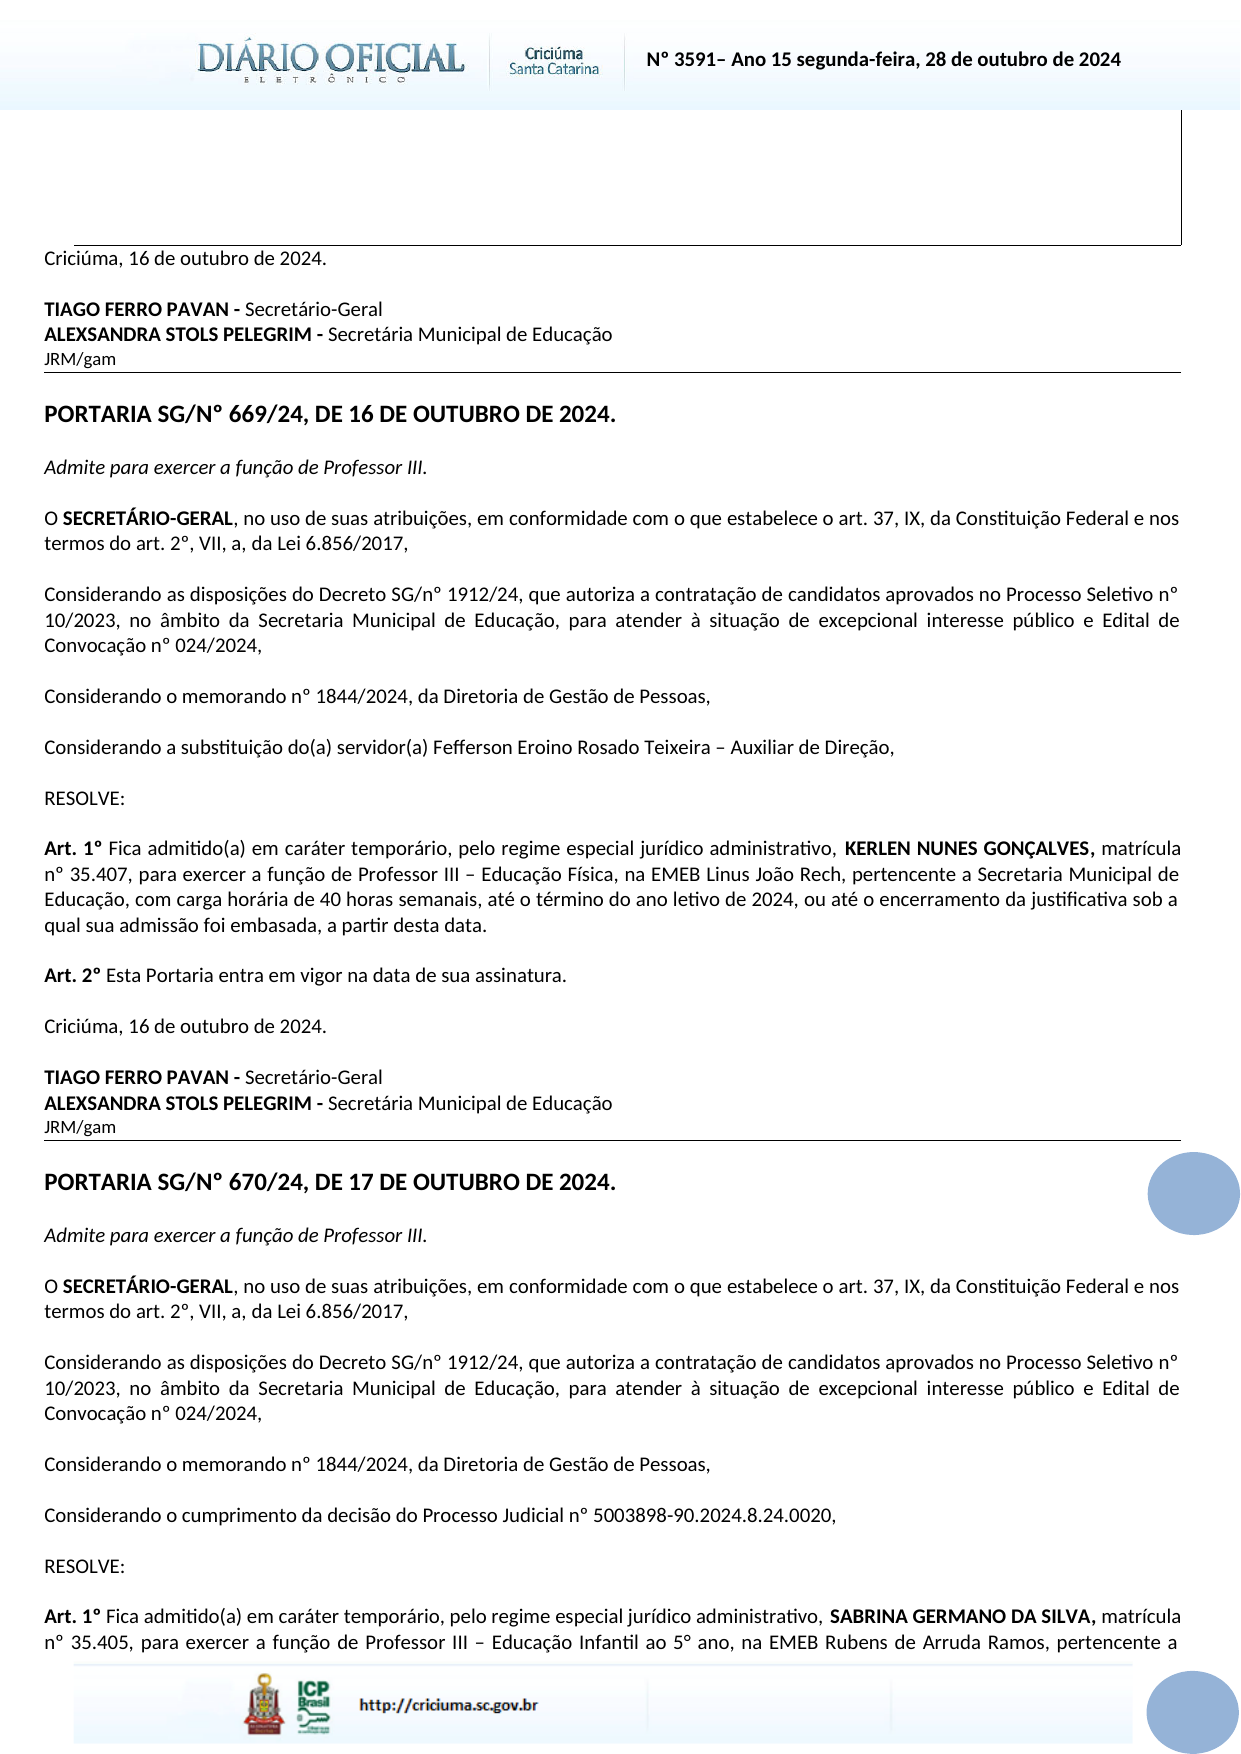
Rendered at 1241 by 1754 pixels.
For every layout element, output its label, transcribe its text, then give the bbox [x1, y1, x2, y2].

text PORTARIA SG/Nº 670/24, DE 17 DE OUTUBRO DE 2024. [44, 1167, 1157, 1197]
text Considerando o memorando nº 1844/2024, da Diretoria de Gestão de Pessoas, [44, 683, 1181, 708]
text Considerando a substituição do(a) servidor(a) Fefferson Eroino Rosado Teixeira – Auxiliar de Direção, [44, 734, 1181, 759]
text JRM/gam [44, 1115, 1181, 1140]
text Admite para exercer a função de Professor III. [44, 1222, 1181, 1248]
text Criciúma, 16 de outubro de 2024. [44, 245, 1181, 271]
text O SECRETÁRIO-GERAL, no uso de suas atribuições, em conformidade com o que estabelece o art. 37, IX, da Constituição Federal e nos termos do art. 2º, VII, a, da Lei 6.856/2017, [44, 1273, 1181, 1324]
text Criciúma, 16 de outubro de 2024. [44, 1013, 1181, 1039]
text RESOLVE: [44, 785, 1181, 810]
text TIAGO FERRO PAVAN - Secretário-Geral [44, 296, 1181, 321]
text Considerando as disposições do Decreto SG/nº 1912/24, que autoriza a contratação de candidatos aprovados no Processo Seletivo nº 10/2023, no âmbito da Secretaria Municipal de Educação, para atender à situação de excepcional interesse público e Edital de Convocação nº 024/2024, [44, 1349, 1181, 1426]
text ALEXSANDRA STOLS PELEGRIM - Secretária Municipal de Educação [44, 321, 1181, 347]
text PORTARIA SG/Nº 669/24, DE 16 DE OUTUBRO DE 2024. [44, 398, 1181, 429]
text Admite para exercer a função de Professor III. [44, 454, 1181, 480]
text Considerando o memorando nº 1844/2024, da Diretoria de Gestão de Pessoas, [44, 1451, 1181, 1477]
text JRM/gam [44, 347, 1181, 372]
text O SECRETÁRIO-GERAL, no uso de suas atribuições, em conformidade com o que estabelece o art. 37, IX, da Constituição Federal e nos termos do art. 2º, VII, a, da Lei 6.856/2017, [44, 505, 1181, 556]
text ALEXSANDRA STOLS PELEGRIM - Secretária Municipal de Educação [44, 1090, 1181, 1115]
text Art. 2º Esta Portaria entra em vigor na data de sua assinatura. [44, 963, 1181, 988]
text Considerando o cumprimento da decisão do Processo Judicial nº 5003898-90.2024.8.24.0020, [44, 1502, 1181, 1527]
text TIAGO FERRO PAVAN - Secretário-Geral [44, 1064, 1181, 1090]
text Considerando as disposições do Decreto SG/nº 1912/24, que autoriza a contratação de candidatos aprovados no Processo Seletivo nº 10/2023, no âmbito da Secretaria Municipal de Educação, para atender à situação de excepcional interesse público e Edital de Convocação nº 024/2024, [44, 581, 1181, 658]
text Art. 1º Fica admitido(a) em caráter temporário, pelo regime especial jurídico administrativo, KERLEN NUNES GONÇALVES, matrícula nº 35.407, para exercer a função de Professor III – Educação Física, na EMEB Linus João Rech, pertencente a Secretaria Municipal de Educação, com carga horária de 40 horas semanais, até o término do ano letivo de 2024, ou até o encerramento da justificativa sob a qual sua admissão foi embasada, a partir desta data. [44, 836, 1181, 937]
text Art. 1º Fica admitido(a) em caráter temporário, pelo regime especial jurídico administrativo, SABRINA GERMANO DA SILVA, matrícula nº 35.405, para exercer a função de Professor III – Educação Infantil ao 5° ano, na EMEB Rubens de Arruda Ramos, pertencente a [44, 1604, 1181, 1654]
text RESOLVE: [44, 1553, 1181, 1578]
